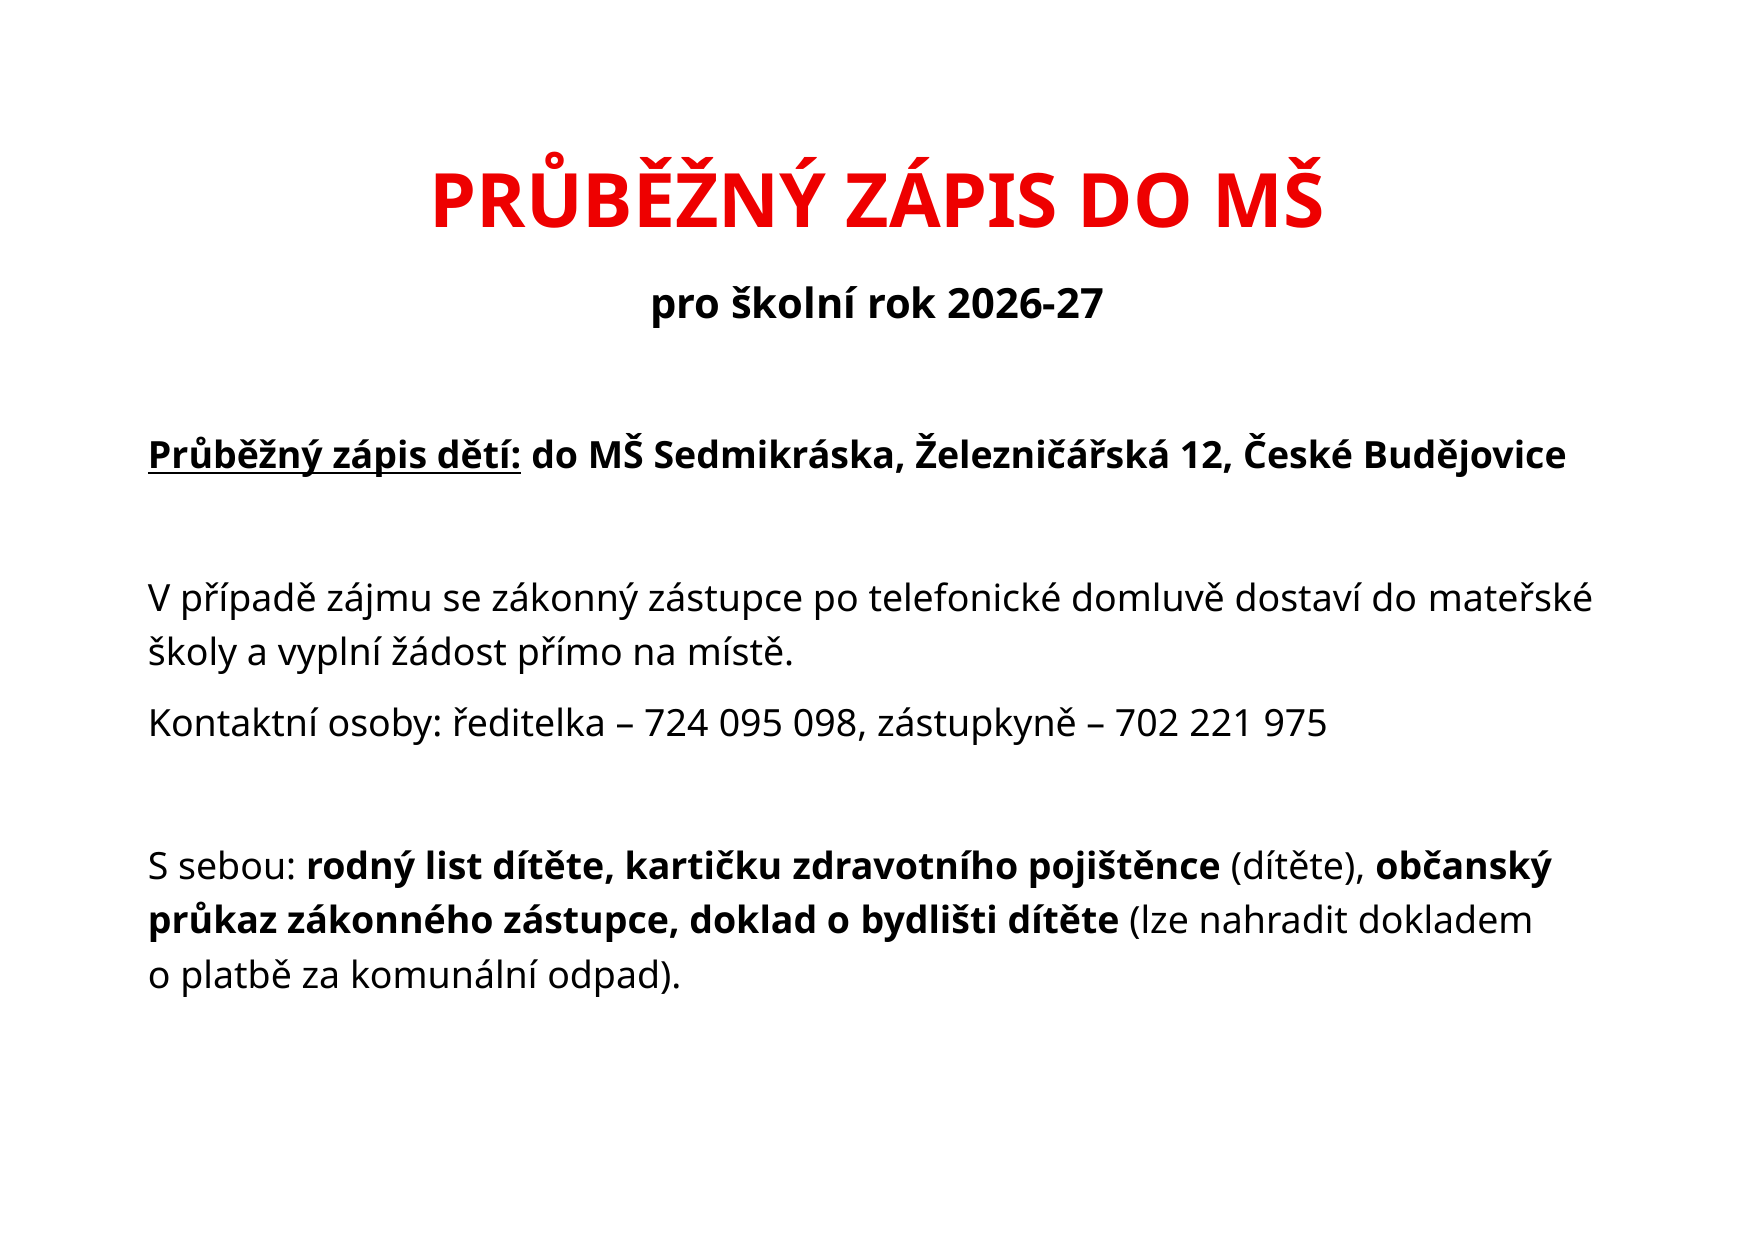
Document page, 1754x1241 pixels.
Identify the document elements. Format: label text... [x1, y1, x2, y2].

text S sebou: rodný list dítěte, kartičku zdravotního pojištěnce (dítěte), občanský průkaz zákonného zástupce, doklad o bydlišti dítěte (lze nahradit dokladem o platbě za komunální odpad). [148, 839, 1606, 999]
text Kontaktní osoby: ředitelka – 724 095 098, zástupkyně – 702 221 975 [148, 697, 1606, 748]
text V případě zájmu se zákonný zástupce po telefonické domluvě dostaví do mateřské školy a vyplní žádost přímo na místě. [148, 571, 1606, 676]
text Průběžný zápis dětí: do MŠ Sedmikráska, Železničářská 12, České Budějovice [148, 428, 1606, 479]
text pro školní rok 2026-27 [148, 273, 1606, 330]
text PRŮBĚŽNÝ ZÁPIS DO MŠ [148, 148, 1606, 250]
